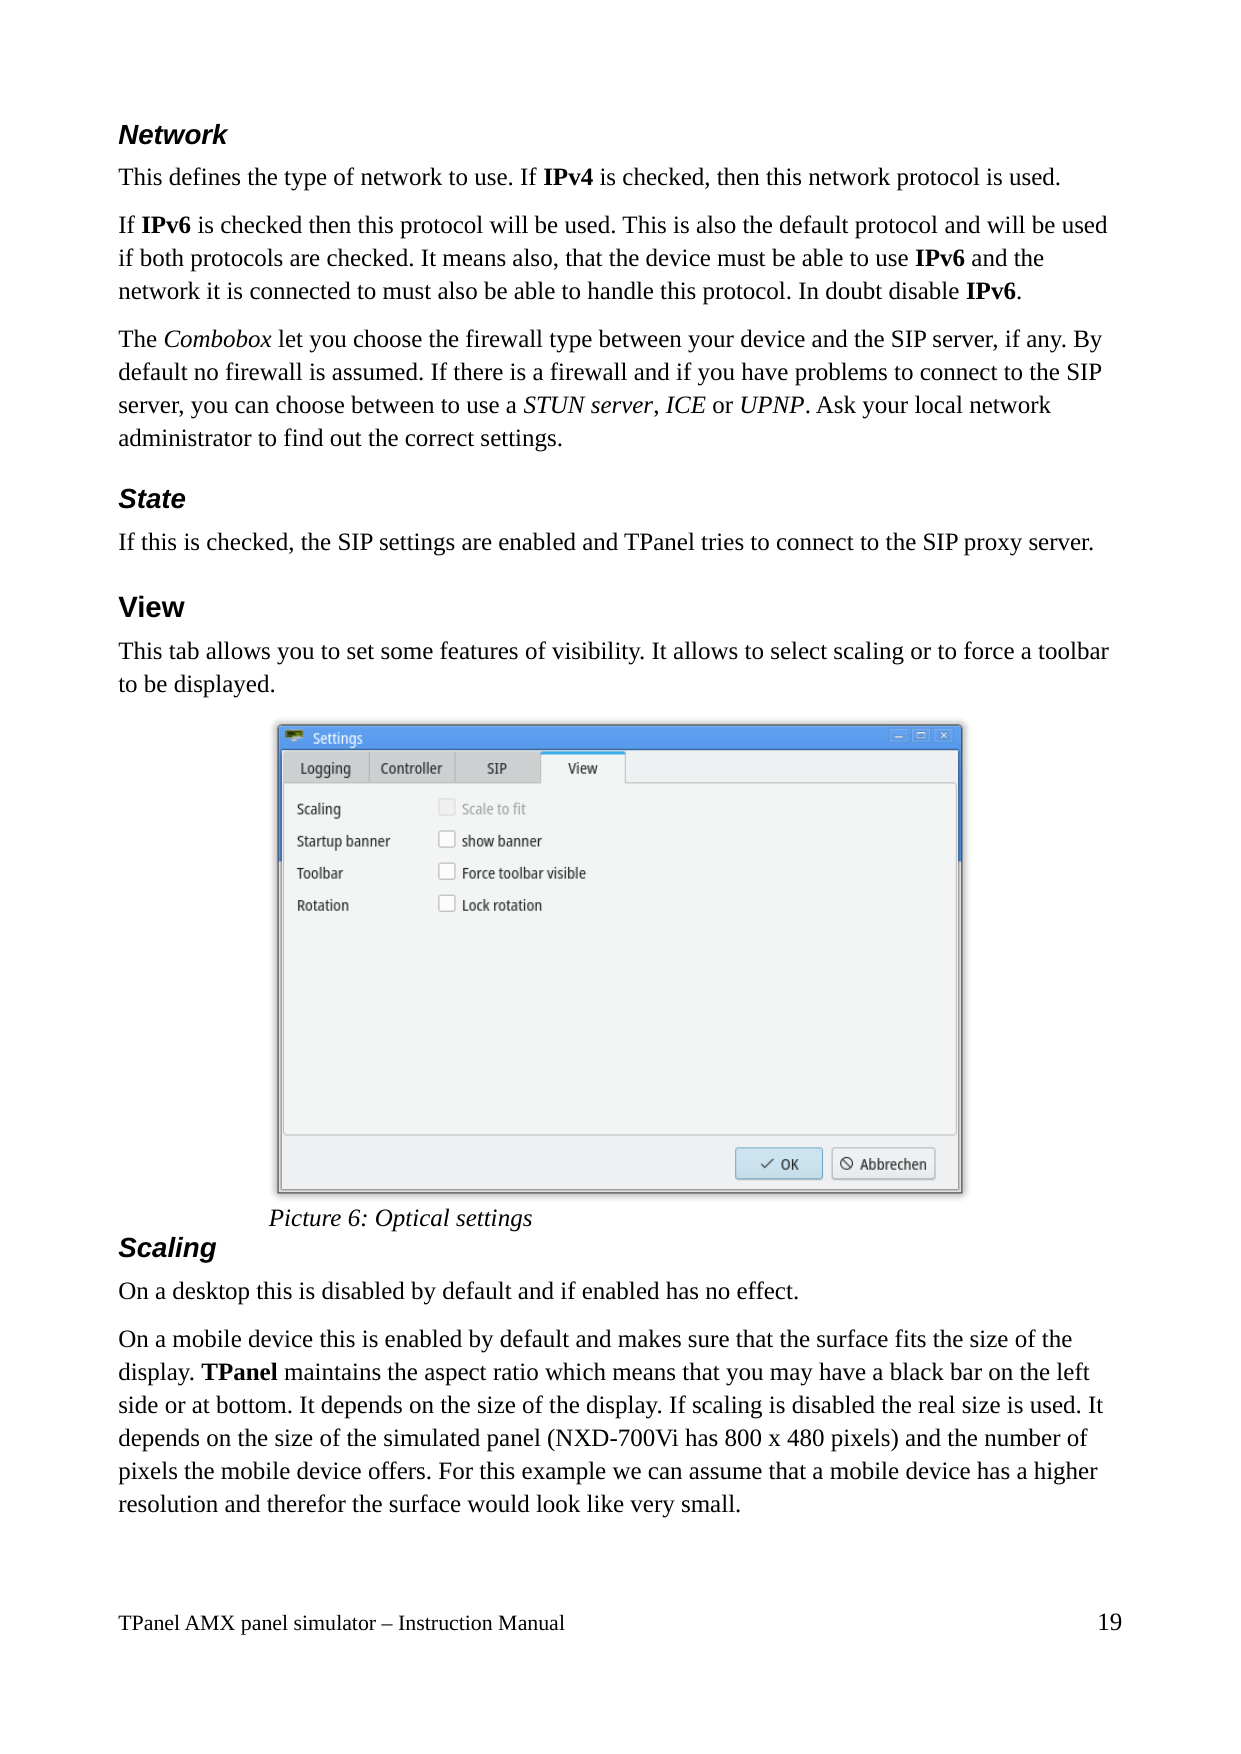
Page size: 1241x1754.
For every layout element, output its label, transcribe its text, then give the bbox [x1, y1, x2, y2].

subtitle State [118, 483, 1122, 515]
text The Combobox let you choose the firewall type between your device and the SIP server, if any. By default no firewall is assumed. If there is a firewall and if you have problems to connect to the SIP server, you can choose between to use a STUN server, ICE or UPNP. Ask your local network administrator to find out the correct settings. [118, 324, 1122, 452]
subtitle Scaling [118, 729, 1122, 1264]
subtitle View [118, 589, 1122, 623]
text On a desktop this is disabled by default and if enabled has no effect. [118, 1276, 1122, 1305]
text This tab allows you to set some features of visibility. It allows to select scaling or to force a toolbar to be displayed. [118, 636, 1122, 697]
text This defines the type of network to use. If IPv4 is checked, then this network protocol is used. [118, 162, 1122, 191]
text On a mobile device this is enabled by default and makes sure that the surface fits the size of the display. TPanel maintains the aspect ratio which means that you may have a black bar on the left side or at bottom. It depends on the size of the display. If scaling is disabled the real size is used. It depends on the size of the simulated panel (NXD-700Vi has 800 x 480 pixels) and the number of pixels the mobile device offers. For this example we can assume that a mobile device has a higher resolution and therefor the surface would look like very small. [118, 1324, 1122, 1518]
text If IPv6 is checked then this protocol will be used. This is also the default protocol and will be used if both protocols are checked. It means also, that the device must be able to use IPv6 and the network it is connected to must also be able to handle this protocol. In doubt disable IPv6. [118, 210, 1122, 305]
text Picture 6: Optical settings [269, 1203, 971, 1232]
subtitle Network [118, 118, 1122, 150]
text If this is checked, the SIP settings are enabled and TPanel tries to connect to the SIP proxy server. [118, 527, 1122, 556]
picture [268, 716, 972, 1203]
